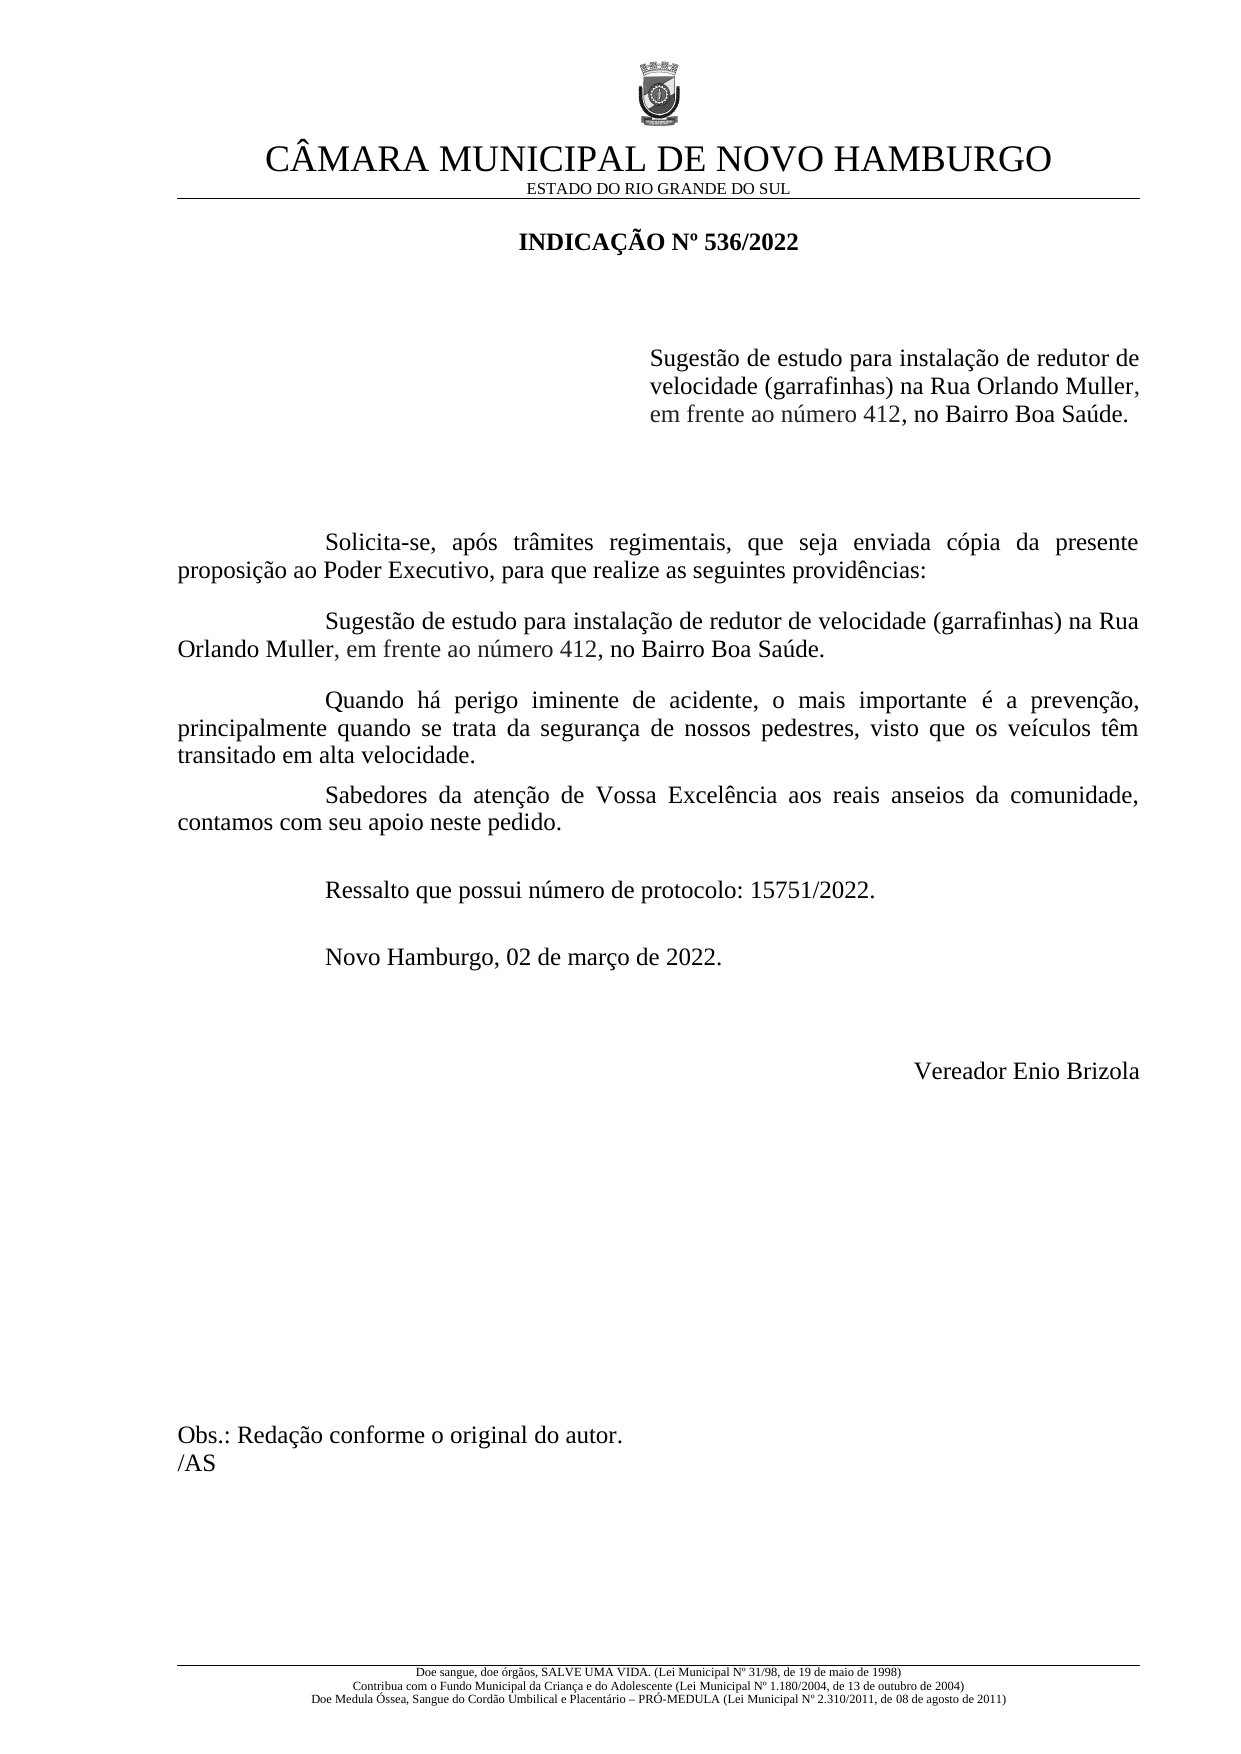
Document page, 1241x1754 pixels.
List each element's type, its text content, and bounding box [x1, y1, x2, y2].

text /AS [177, 1449, 1140, 1476]
text Novo Hamburgo, 02 de março de 2022. [177, 943, 1140, 971]
text Sugestão de estudo para instalação de redutor de velocidade (garrafinhas) na Rua Orlando Muller, em frente ao número 412, no Bairro Boa Saúde. [177, 607, 1140, 662]
text INDICAÇÃO Nº 536/2022 [177, 228, 1140, 256]
text Quando há perigo iminente de acidente, o mais importante é a prevenção, principalmente quando se trata da segurança de nossos pedestres, visto que os veículos têm transitado em alta velocidade. [177, 686, 1140, 769]
text Solicita-se, após trâmites regimentais, que seja enviada cópia da presente proposição ao Poder Executivo, para que realize as seguintes providências: [177, 528, 1140, 583]
text Ressalto que possui número de protocolo: 15751/2022. [177, 876, 1140, 903]
text Sugestão de estudo para instalação de redutor de velocidade (garrafinhas) na Rua Orlando Muller, em frente ao número 412, no Bairro Boa Saúde. [649, 344, 1140, 428]
text Sabedores da atenção de Vossa Excelência aos reais anseios da comunidade, contamos com seu apoio neste pedido. [177, 781, 1140, 836]
text Vereador Enio Brizola [177, 1057, 1140, 1085]
text Obs.: Redação conforme o original do autor. [177, 1421, 1140, 1449]
